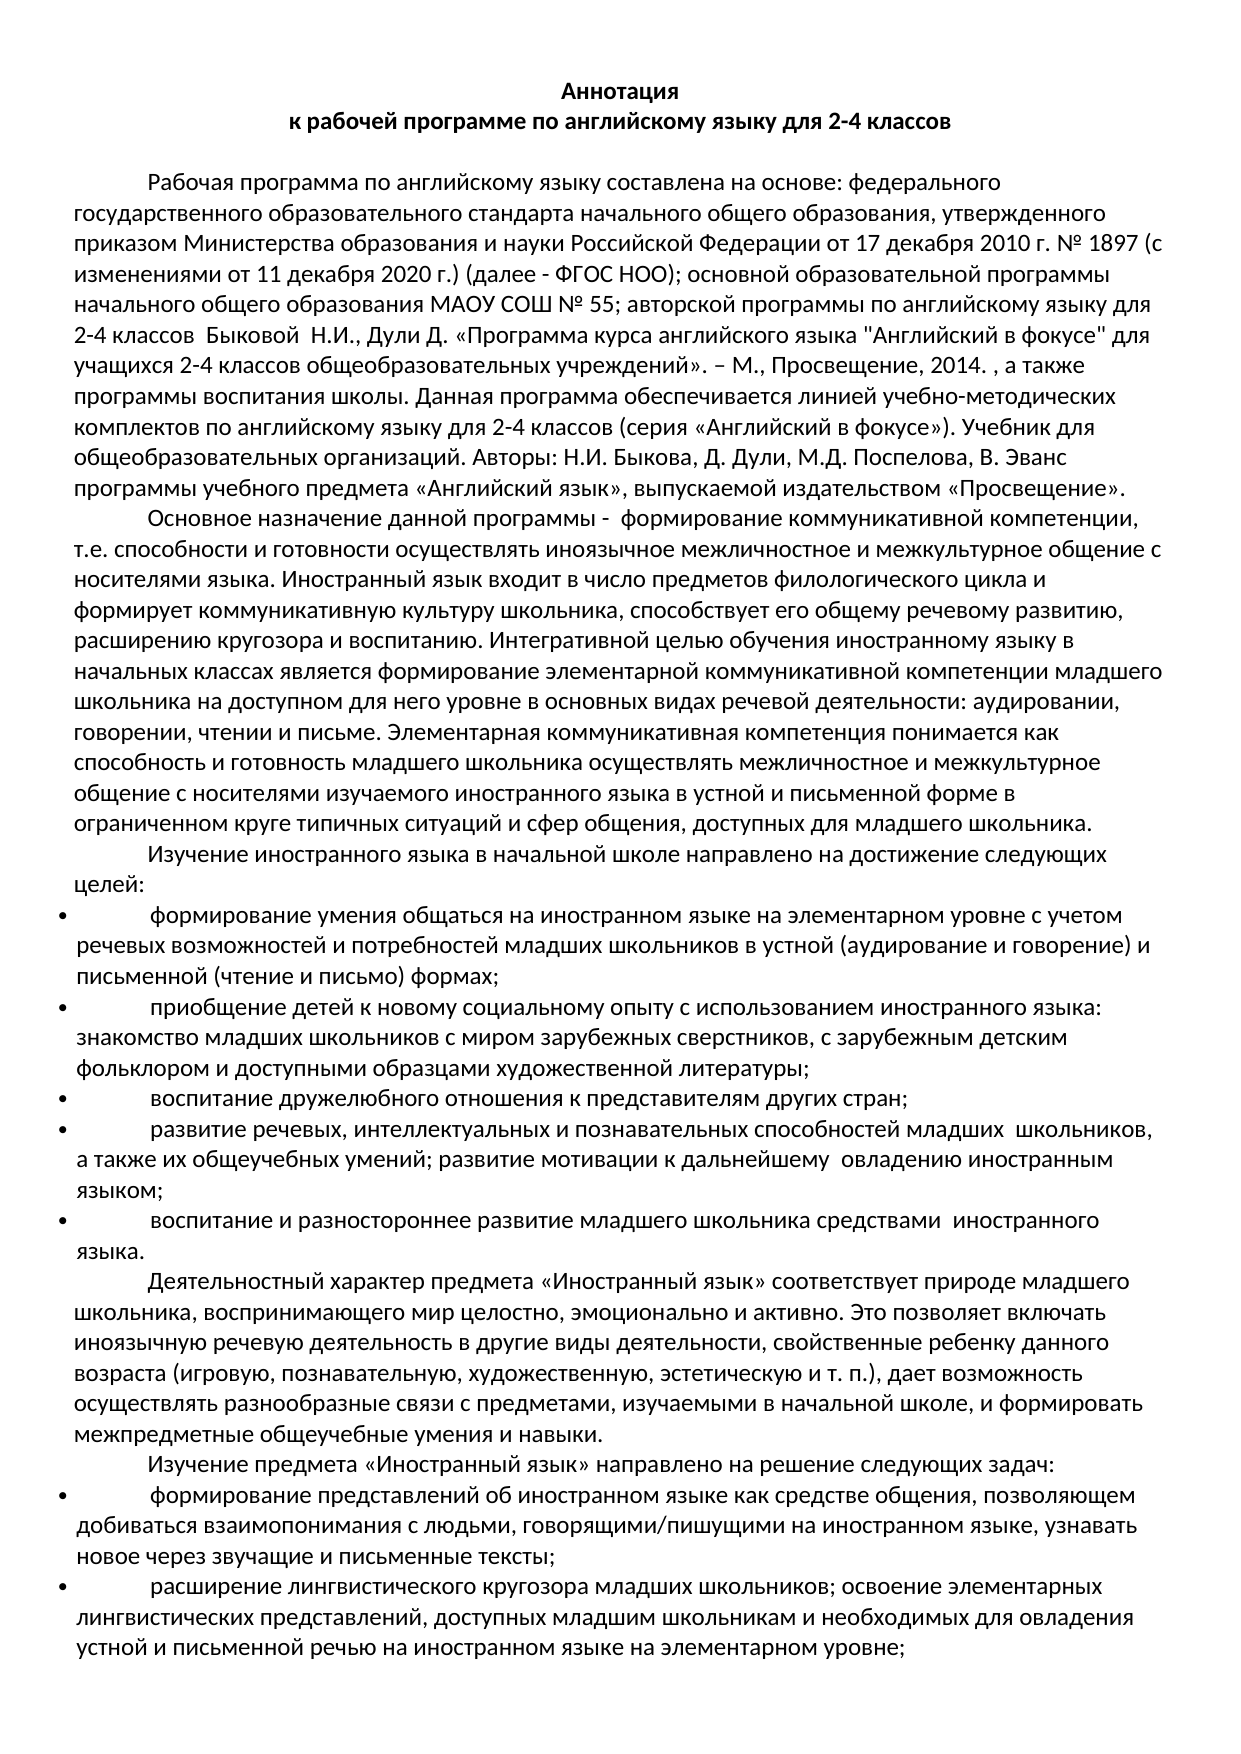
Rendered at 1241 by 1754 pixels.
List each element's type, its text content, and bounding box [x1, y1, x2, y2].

text Основное назначение данной программы - формирование коммуникативной компетенции, т.е. способности и готовности осуществлять иноязычное межличностное и межкультурное общение с носителями языка. Иностранный язык входит в число предметов филологического цикла и формирует коммуникативную культуру школьника, способствует его общему речевому развитию, расширению кругозора и воспитанию. Интегративной целью обучения иностранному языку в начальных классах является формирование элементарной коммуникативной компетенции младшего школьника на доступном для него уровне в основных видах речевой деятельности: аудировании, говорении, чтении и письме. Элементарная коммуникативная компетенция понимается как способность и готовность младшего школьника осуществлять межличностное и межкультурное общение с носителями изучаемого иностранного языка в устной и письменной форме в ограниченном круге типичных ситуаций и сфер общения, доступных для младшего школьника. [73, 502, 1165, 838]
list формирование умения общаться на иностранном языке на элементарном уровне с учетом речевых возможностей и потребностей младших школьников в устной (аудирование и говорение) и письменной (чтение и письмо) формах; [59, 899, 1165, 991]
list воспитание и разностороннее развитие младшего школьника средствами иностранного языка. [59, 1204, 1165, 1265]
list расширение лингвистического кругозора младших школьников; освоение элементарных лингвистических представлений, доступных младшим школьникам и необходимых для овладения устной и письменной речью на иностранном языке на элементарном уровне; [59, 1571, 1165, 1662]
text Деятельностный характер предмета «Иностранный язык» соответствует природе младшего школьника, воспринимающего мир целостно, эмоционально и активно. Это позволяет включать иноязычную речевую деятельность в другие виды деятельности, свойственные ребенку данного возраста (игровую, познавательную, художественную, эстетическую и т. п.), дает возможность осуществлять разнообразные связи с предметами, изучаемыми в начальной школе, и формировать межпредметные общеучебные умения и навыки. [73, 1265, 1165, 1448]
text Изучение иностранного языка в начальной школе направлено на достижение следующих целей: [73, 838, 1165, 899]
text Аннотация [75, 75, 1165, 106]
text Рабочая программа по английскому языку составлена на основе: федерального государственного образовательного стандарта начального общего образования, утвержденного приказом Министерства образования и науки Российской Федерации от 17 декабря 2010 г. № 1897 (с изменениями от 11 декабря 2020 г.) (далее - ФГОС НОО); основной образовательной программы начального общего образования МАОУ СОШ № 55; авторской программы по английскому языку для 2-4 классов Быковой Н.И., Дули Д. «Программа курса английского языка "Английский в фокусе" для учащихся 2-4 классов общеобразовательных учреждений». – М., Просвещение, 2014. , а также программы воспитания школы. Данная программа обеспечивается линией учебно-методических комплектов по английскому языку для 2-4 классов (серия «Английский в фокусе»). Учебник для общеобразовательных организаций. Авторы: Н.И. Быкова, Д. Дули, М.Д. Поспелова, В. Эванс программы учебного предмета «Английский язык», выпускаемой издательством «Просвещение». [73, 167, 1165, 502]
list формирование представлений об иностранном языке как средстве общения, позволяющем добиваться взаимопонимания с людьми, говорящими/пишущими на иностранном языке, узнавать новое через звучащие и письменные тексты; [59, 1479, 1165, 1571]
list приобщение детей к новому социальному опыту с использованием иностранного языка: знакомство младших школьников с миром зарубежных сверстников, с зарубежным детским фольклором и доступными образцами художественной литературы; [59, 991, 1165, 1082]
text к рабочей программе по английскому языку для 2-4 классов [75, 106, 1165, 136]
list развитие речевых, интеллектуальных и познавательных способностей младших школьников, а также их общеучебных умений; развитие мотивации к дальнейшему овладению иностранным языком; [59, 1113, 1165, 1204]
text Изучение предмета «Иностранный язык» направлено на решение следующих задач: [73, 1448, 1165, 1479]
list воспитание дружелюбного отношения к представителям других стран; [59, 1082, 1165, 1113]
